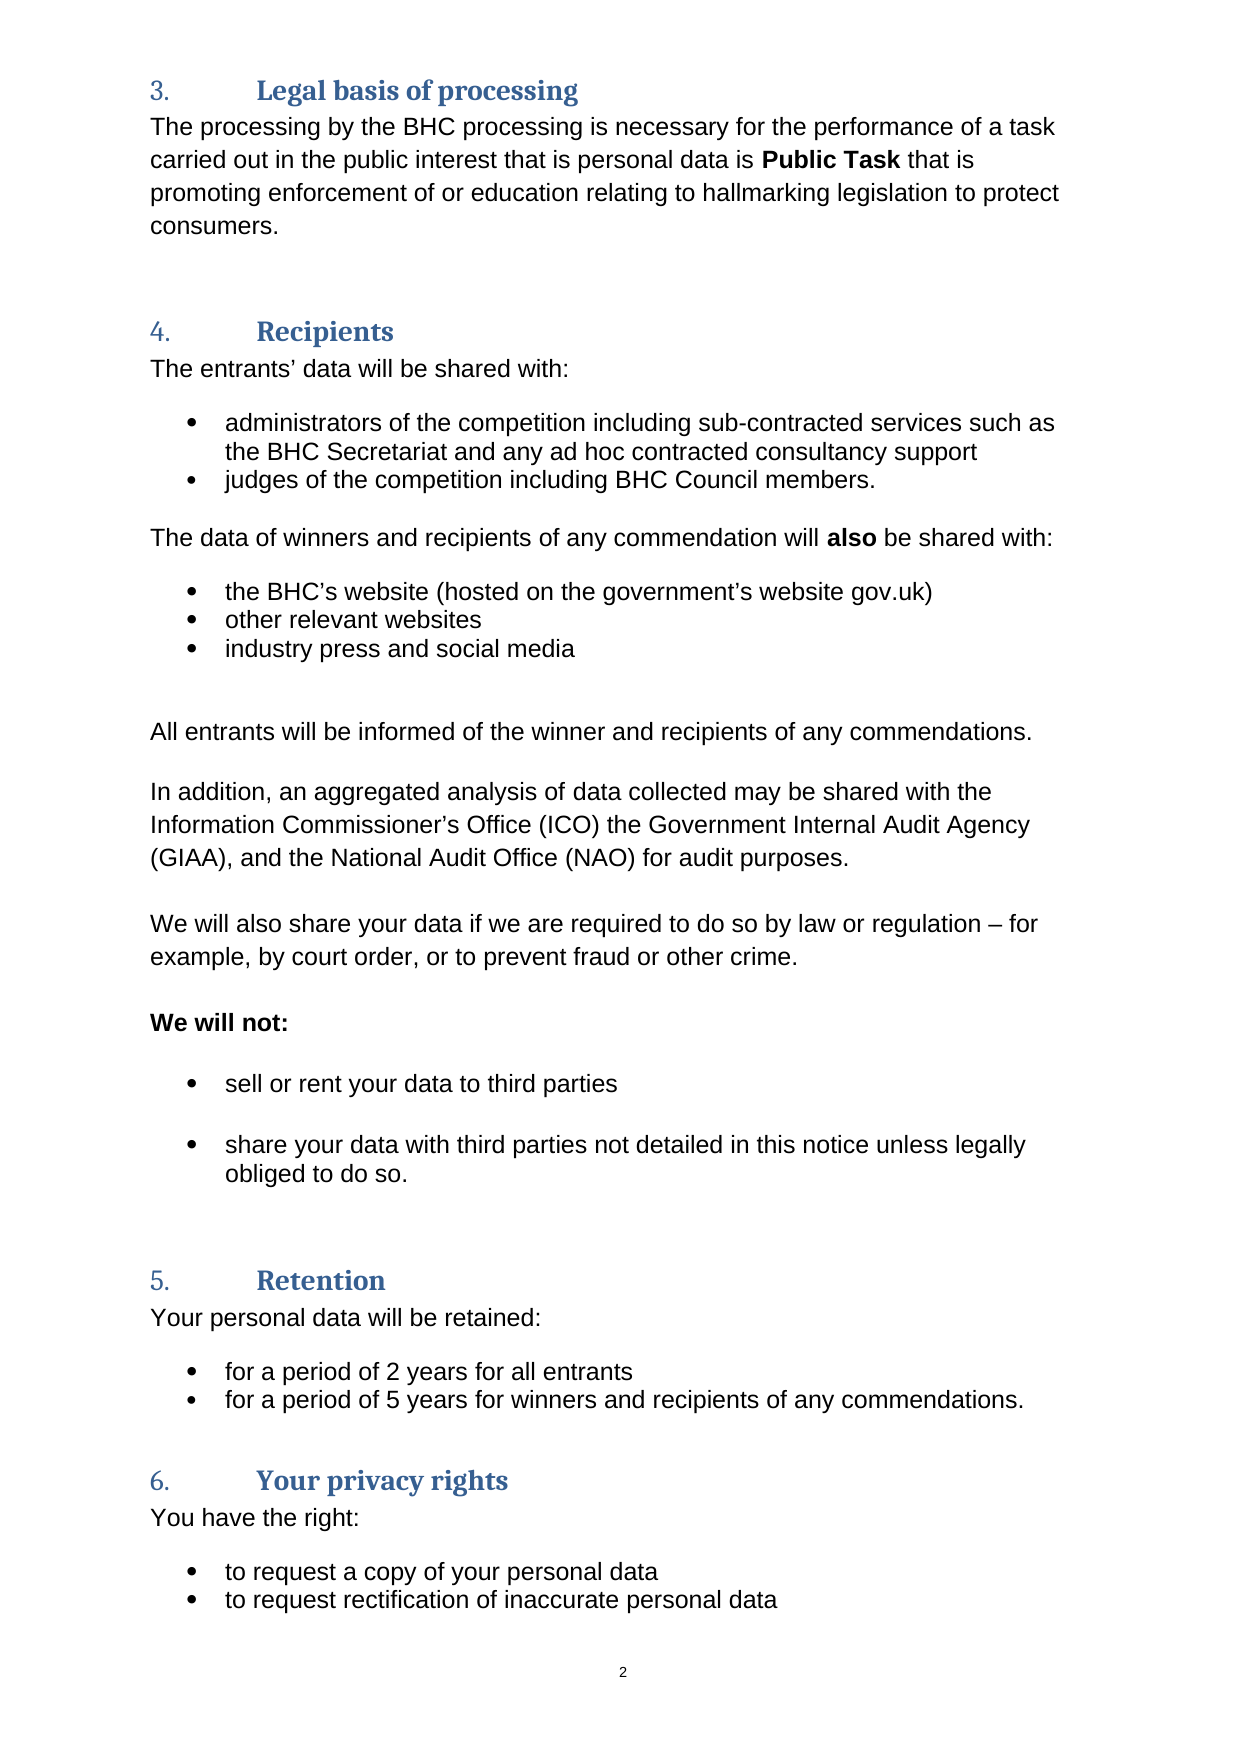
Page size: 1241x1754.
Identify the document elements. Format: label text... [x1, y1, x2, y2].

list other relevant websites [187, 605, 1090, 634]
text In addition, an aggregated analysis of data collected may be shared with the Information Commissioner’s Office (ICO) the Government Internal Audit Agency (GIAA), and the National Audit Office (NAO) for audit purposes. [150, 777, 1090, 872]
list industry press and social media [187, 634, 1090, 663]
list judges of the competition including BHC Council members. [187, 465, 1090, 494]
text We will not: [150, 1008, 1090, 1037]
text We will also share your data if we are required to do so by law or regulation – for example, by court order, or to prevent fraud or other crime. [150, 909, 1090, 971]
text The entrants’ data will be shared with: [150, 354, 1090, 382]
list share your data with third parties not detailed in this notice unless legally obliged to do so. [187, 1130, 1090, 1188]
text The data of winners and recipients of any commendation will also be shared with: [150, 523, 1090, 551]
subtitle Legal basis of processing [150, 74, 1090, 107]
subtitle Recipients [150, 315, 1090, 349]
text Your personal data will be retained: [150, 1303, 1090, 1331]
text The processing by the BHC processing is necessary for the performance of a task carried out in the public interest that is personal data is Public Task that is promoting enforcement of or education relating to hallmarking legislation to protect consumers. [150, 112, 1090, 240]
list the BHC’s website (hosted on the government’s website gov.uk) [187, 577, 1090, 605]
list to request a copy of your personal data [187, 1556, 1090, 1585]
text All entrants will be informed of the winner and recipients of any commendations. [150, 717, 1090, 746]
list to request rectification of inaccurate personal data [187, 1585, 1090, 1614]
subtitle Retention [150, 1264, 1090, 1298]
list for a period of 5 years for winners and recipients of any commendations. [187, 1385, 1090, 1414]
text You have the right: [150, 1503, 1090, 1531]
list administrators of the competition including sub-contracted services such as the BHC Secretariat and any ad hoc contracted consultancy support [187, 408, 1090, 465]
subtitle Your privacy rights [150, 1464, 1090, 1498]
list for a period of 2 years for all entrants [187, 1356, 1090, 1385]
list sell or rent your data to third parties [187, 1068, 1090, 1097]
